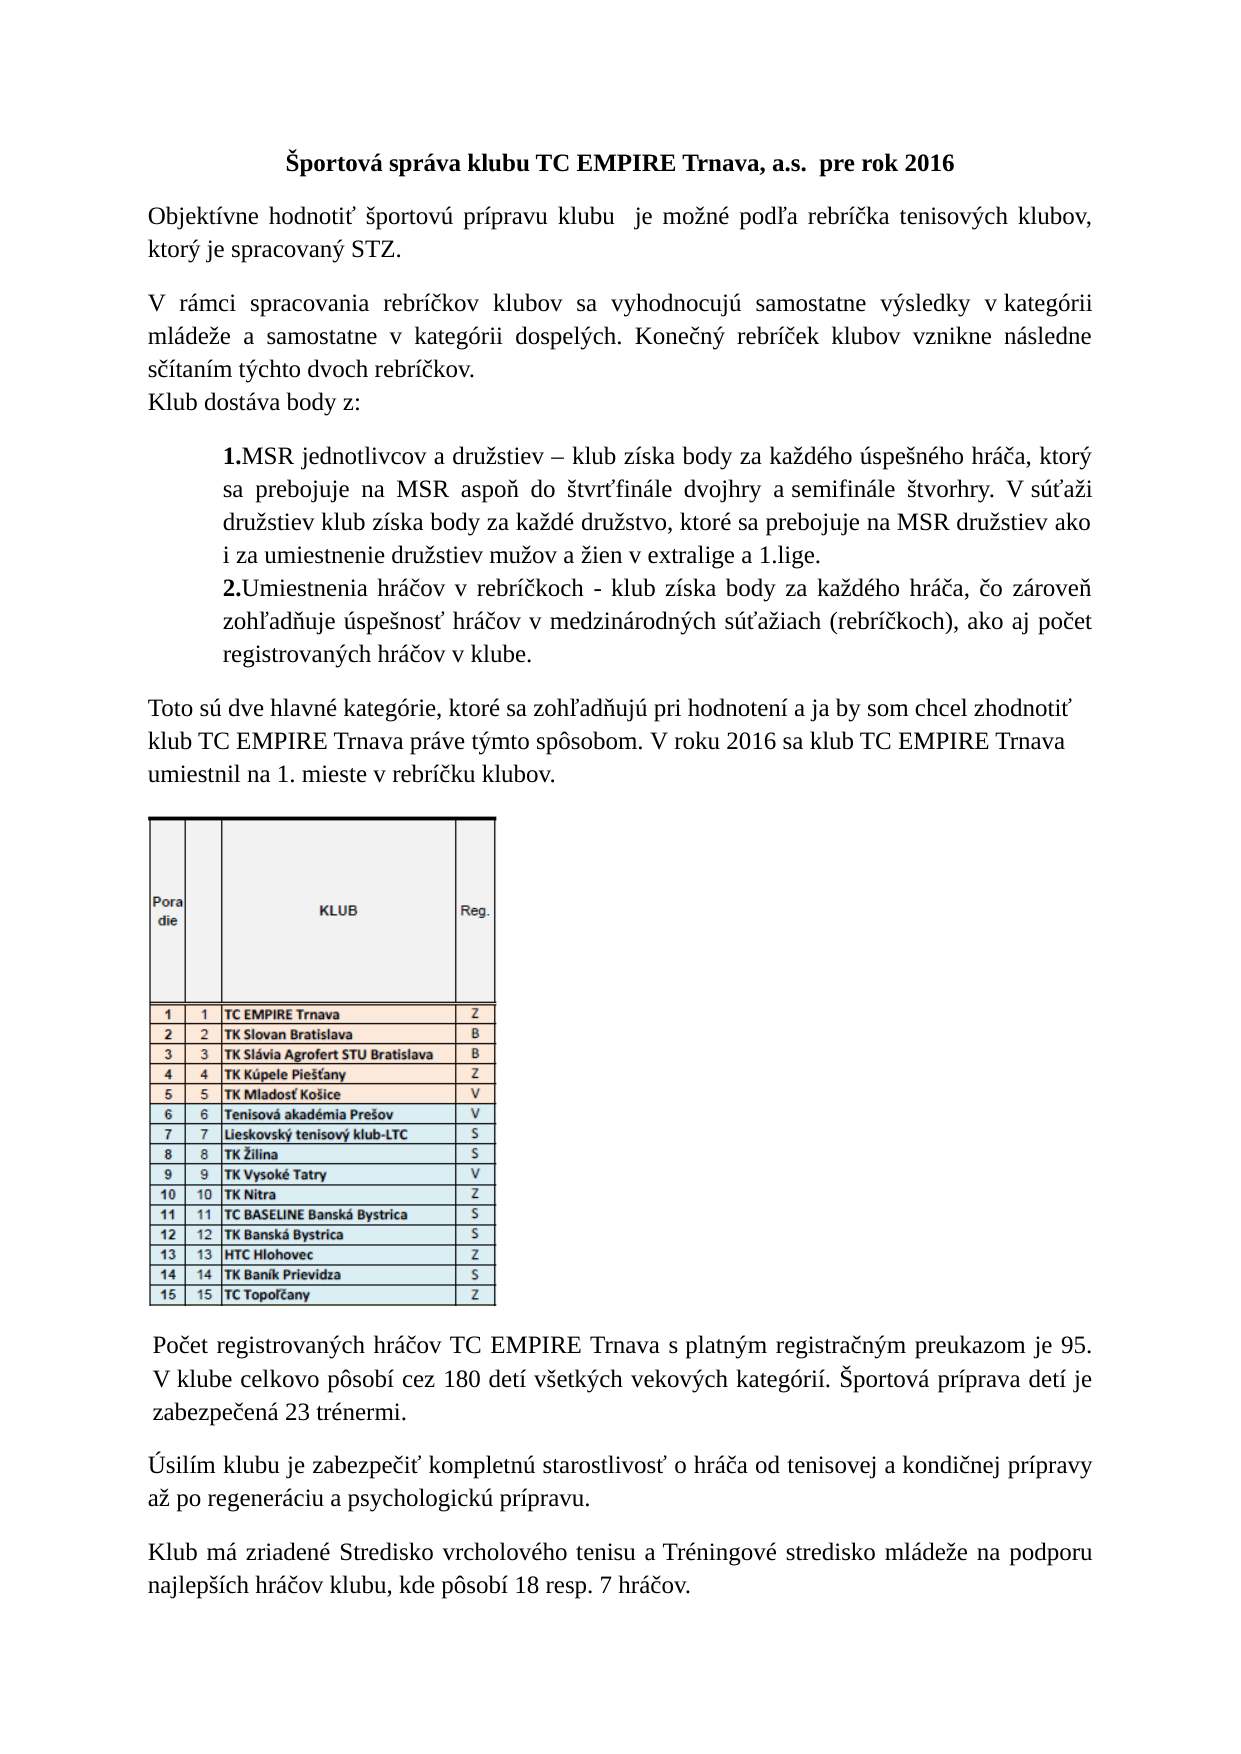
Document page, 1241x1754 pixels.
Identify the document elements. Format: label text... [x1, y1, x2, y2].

text Toto sú dve hlavné kategórie, ktoré sa zohľadňujú pri hodnotení a ja by som chcel zhodnotiť klub TC EMPIRE Trnava práve týmto spôsobom. V roku 2016 sa klub TC EMPIRE Trnava umiestnil na 1. mieste v rebríčku klubov. [148, 693, 1093, 788]
text Úsilím klubu je zabezpečiť kompletnú starostlivosť o hráča od tenisovej a kondičnej prípravy až po regeneráciu a psychologickú prípravu. [148, 1451, 1093, 1512]
text V rámci spracovania rebríčkov klubov sa vyhodnocujú samostatne výsledky v kategórii mládeže a samostatne v kategórii dospelých. Konečný rebríček klubov vznikne následne sčítaním týchto dvoch rebríčkov. [148, 288, 1093, 383]
text Objektívne hodnotiť športovú prípravu klubu je možné podľa rebríčka tenisových klubov, ktorý je spracovaný STZ. [148, 201, 1093, 263]
list Umiestnenia hráčov v rebríčkoch - klub získa body za každého hráča, čo zároveň zohľadňuje úspešnosť hráčov v medzinárodných súťažiach (rebríčkoch), ako aj počet registrovaných hráčov v klube. [223, 573, 1093, 668]
text Športová správa klubu TC EMPIRE Trnava, a.s. pre rok 2016 [148, 148, 1093, 176]
text Klub dostáva body z: [148, 387, 1093, 416]
list MSR jednotlivcov a družstiev – klub získa body za každého úspešného hráča, ktorý sa prebojuje na MSR aspoň do štvrťfinále dvojhry a semifinále štvorhry. V súťaži družstiev klub získa body za každé družstvo, ktoré sa prebojuje na MSR družstiev ako i za umiestnenie družstiev mužov a žien v extralige a 1.lige. [223, 441, 1093, 569]
text Počet registrovaných hráčov TC EMPIRE Trnava s platným registračným preukazom je 95. V klube celkovo pôsobí cez 180 detí všetkých vekových kategórií. Športová príprava detí je zabezpečená 23 trénermi. [152, 1331, 1093, 1425]
text Klub má zriadené Stredisko vrcholového tenisu a Tréningové stredisko mládeže na podporu najlepších hráčov klubu, kde pôsobí 18 resp. 7 hráčov. [148, 1537, 1093, 1599]
